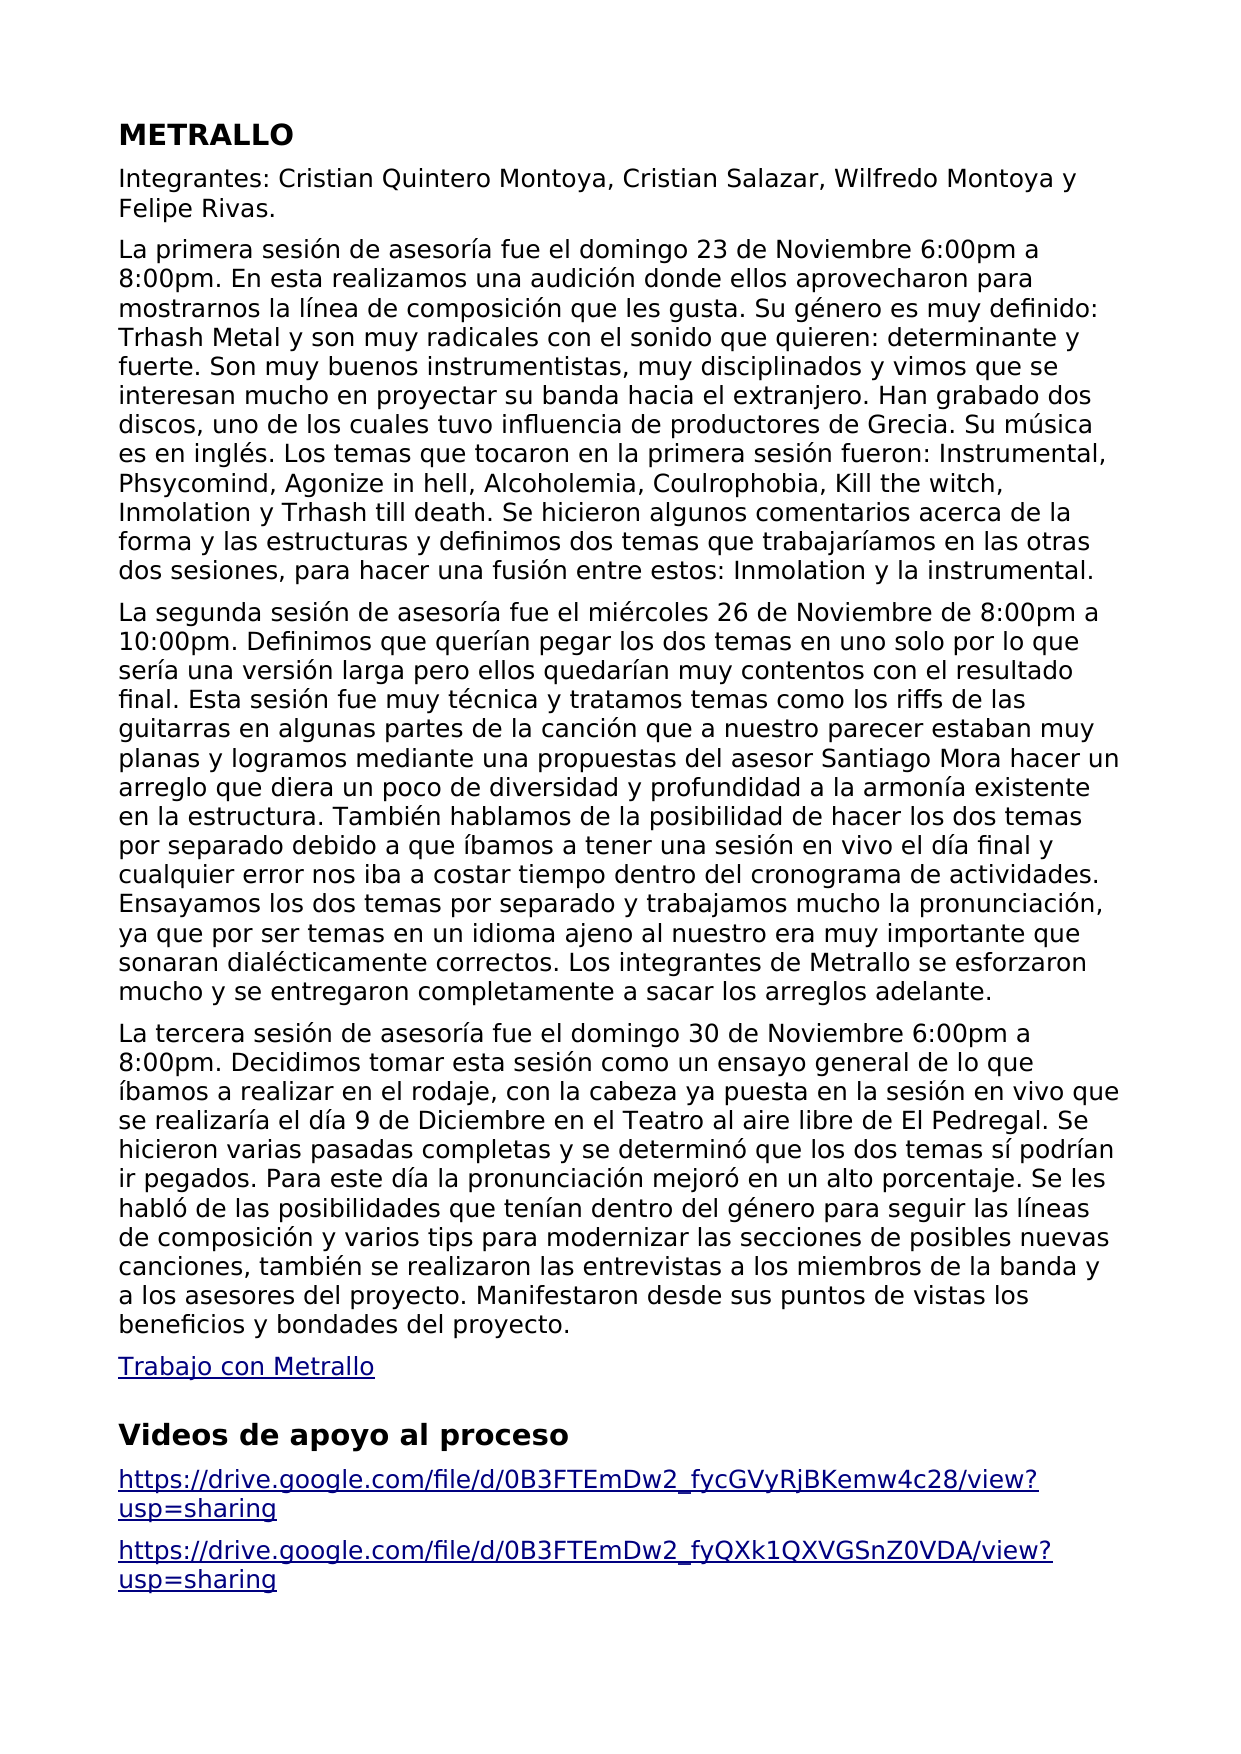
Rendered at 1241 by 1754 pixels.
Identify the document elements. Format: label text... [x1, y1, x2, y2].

text La primera sesión de asesoría fue el domingo 23 de Noviembre 6:00pm a 8:00pm. En esta realizamos una audición donde ellos aprovecharon para mostrarnos la línea de composición que les gusta. Su género es muy definido: Trhash Metal y son muy radicales con el sonido que quieren: determinante y fuerte. Son muy buenos instrumentistas, muy disciplinados y vimos que se interesan mucho en proyectar su banda hacia el extranjero. Han grabado dos discos, uno de los cuales tuvo influencia de productores de Grecia. Su música es en inglés. Los temas que tocaron en la primera sesión fueron: Instrumental, Phsycomind, Agonize in hell, Alcoholemia, Coulrophobia, Kill the witch, Inmolation y Trhash till death. Se hicieron algunos comentarios acerca de la forma y las estructuras y definimos dos temas que trabajaríamos en las otras dos sesiones, para hacer una fusión entre estos: Inmolation y la instrumental. [118, 235, 1122, 585]
text Trabajo con Metrallo [118, 1352, 1122, 1381]
text Integrantes: Cristian Quintero Montoya, Cristian Salazar, Wilfredo Montoya y Felipe Rivas. [118, 164, 1122, 223]
text La segunda sesión de asesoría fue el miércoles 26 de Noviembre de 8:00pm a 10:00pm. Definimos que querían pegar los dos temas en uno solo por lo que sería una versión larga pero ellos quedarían muy contentos con el resultado final. Esta sesión fue muy técnica y tratamos temas como los riffs de las guitarras en algunas partes de la canción que a nuestro parecer estaban muy planas y logramos mediante una propuestas del asesor Santiago Mora hacer un arreglo que diera un poco de diversidad y profundidad a la armonía existente en la estructura. También hablamos de la posibilidad de hacer los dos temas por separado debido a que íbamos a tener una sesión en vivo el día final y cualquier error nos iba a costar tiempo dentro del cronograma de actividades. Ensayamos los dos temas por separado y trabajamos mucho la pronunciación, ya que por ser temas en un idioma ajeno al nuestro era muy importante que sonaran dialécticamente correctos. Los integrantes de Metrallo se esforzaron mucho y se entregaron completamente a sacar los arreglos adelante. [118, 598, 1122, 1006]
text La tercera sesión de asesoría fue el domingo 30 de Noviembre 6:00pm a 8:00pm. Decidimos tomar esta sesión como un ensayo general de lo que íbamos a realizar en el rodaje, con la cabeza ya puesta en la sesión en vivo que se realizaría el día 9 de Diciembre en el Teatro al aire libre de El Pedregal. Se hicieron varias pasadas completas y se determinó que los dos temas sí podrían ir pegados. Para este día la pronunciación mejoró en un alto porcentaje. Se les habló de las posibilidades que tenían dentro del género para seguir las líneas de composición y varios tips para modernizar las secciones de posibles nuevas canciones, también se realizaron las entrevistas a los miembros de la banda y a los asesores del proyecto. Manifestaron desde sus puntos de vistas los beneficios y bondades del proyecto. [118, 1019, 1122, 1339]
text https://drive.google.com/file/d/0B3FTEmDw2_fycGVyRjBKemw4c28/view?usp=sharing [118, 1465, 1122, 1523]
subtitle METRALLO [118, 118, 1122, 152]
text https://drive.google.com/file/d/0B3FTEmDw2_fyQXk1QXVGSnZ0VDA/view?usp=sharing [118, 1536, 1122, 1594]
subtitle Videos de apoyo al proceso [118, 1419, 1122, 1453]
